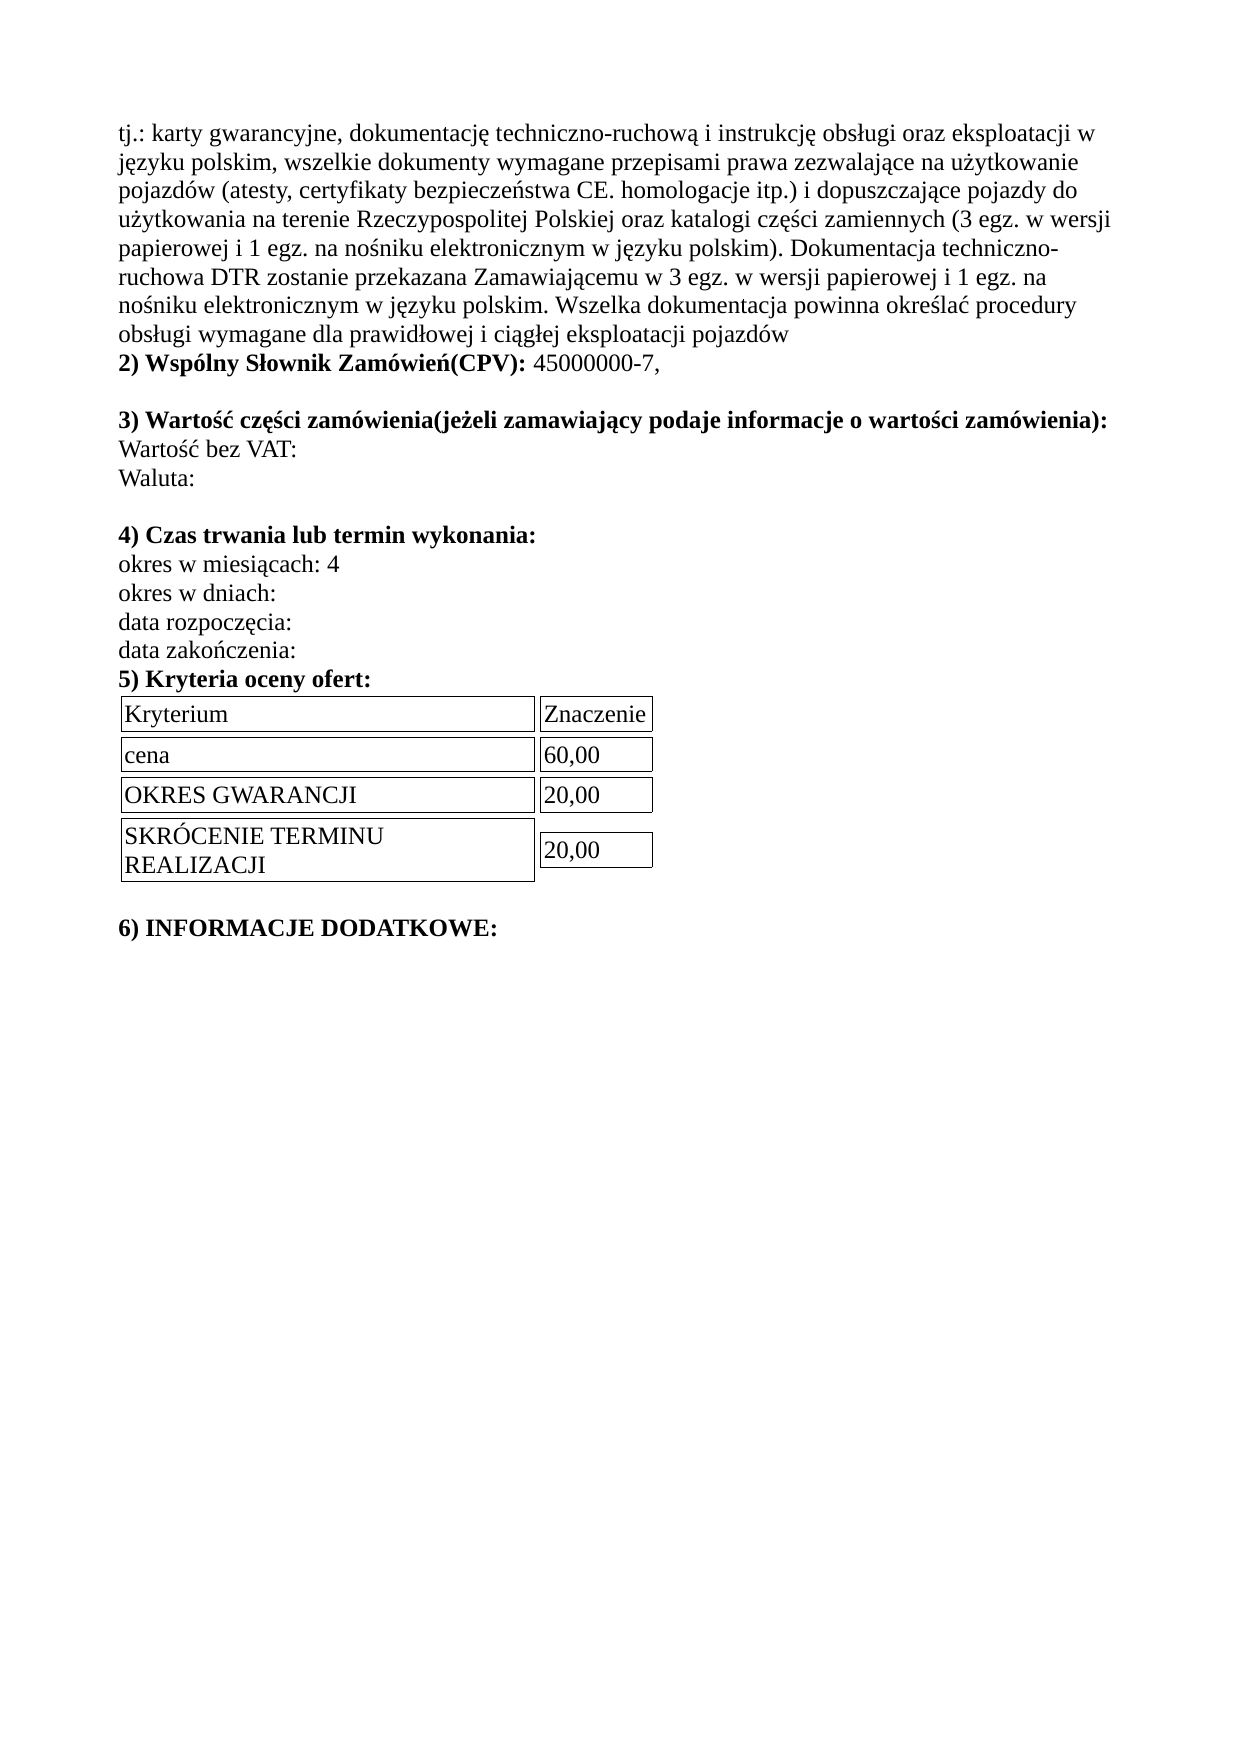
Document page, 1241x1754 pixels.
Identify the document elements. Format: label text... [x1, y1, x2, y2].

table_cell cena [118, 734, 537, 774]
table_cell 20,00 [538, 774, 655, 815]
text tj.: karty gwarancyjne, dokumentację techniczno-ruchową i instrukcję obsługi oraz eksploatacji w języku polskim, wszelkie dokumenty wymagane przepisami prawa zezwalające na użytkowanie pojazdów (atesty, certyfikaty bezpieczeństwa CE. homologacje itp.) i dopuszczające pojazdy do użytkowania na terenie Rzeczypospolitej Polskiej oraz katalogi części zamiennych (3 egz. w wersji papierowej i 1 egz. na nośniku elektronicznym w języku polskim). Dokumentacja techniczno-ruchowa DTR zostanie przekazana Zamawiającemu w 3 egz. w wersji papierowej i 1 egz. na nośniku elektronicznym w języku polskim. Wszelka dokumentacja powinna określać procedury obsługi wymagane dla prawidłowej i ciągłej eksploatacji pojazdów 2) Wspólny Słownik Zamówień(CPV): 45000000-7, 3) Wartość części zamówienia(jeżeli zamawiający podaje informacje o wartości zamówienia): Wartość bez VAT: Waluta: 4) Czas trwania lub termin wykonania: okres w miesiącach: 4 okres w dniach: data rozpoczęcia: data zakończenia: 5) Kryteria oceny ofert: [118, 118, 1122, 693]
text 6) INFORMACJE DODATKOWE: [118, 884, 1122, 971]
table_cell 60,00 [538, 734, 655, 774]
table_header Kryterium [118, 693, 537, 734]
table_header Znaczenie [538, 693, 655, 734]
table_header [118, 1066, 136, 1076]
table_cell 20,00 [538, 815, 655, 884]
table_cell OKRES GWARANCJI [118, 774, 537, 815]
table_cell SKRÓCENIE TERMINU REALIZACJI [118, 815, 537, 884]
